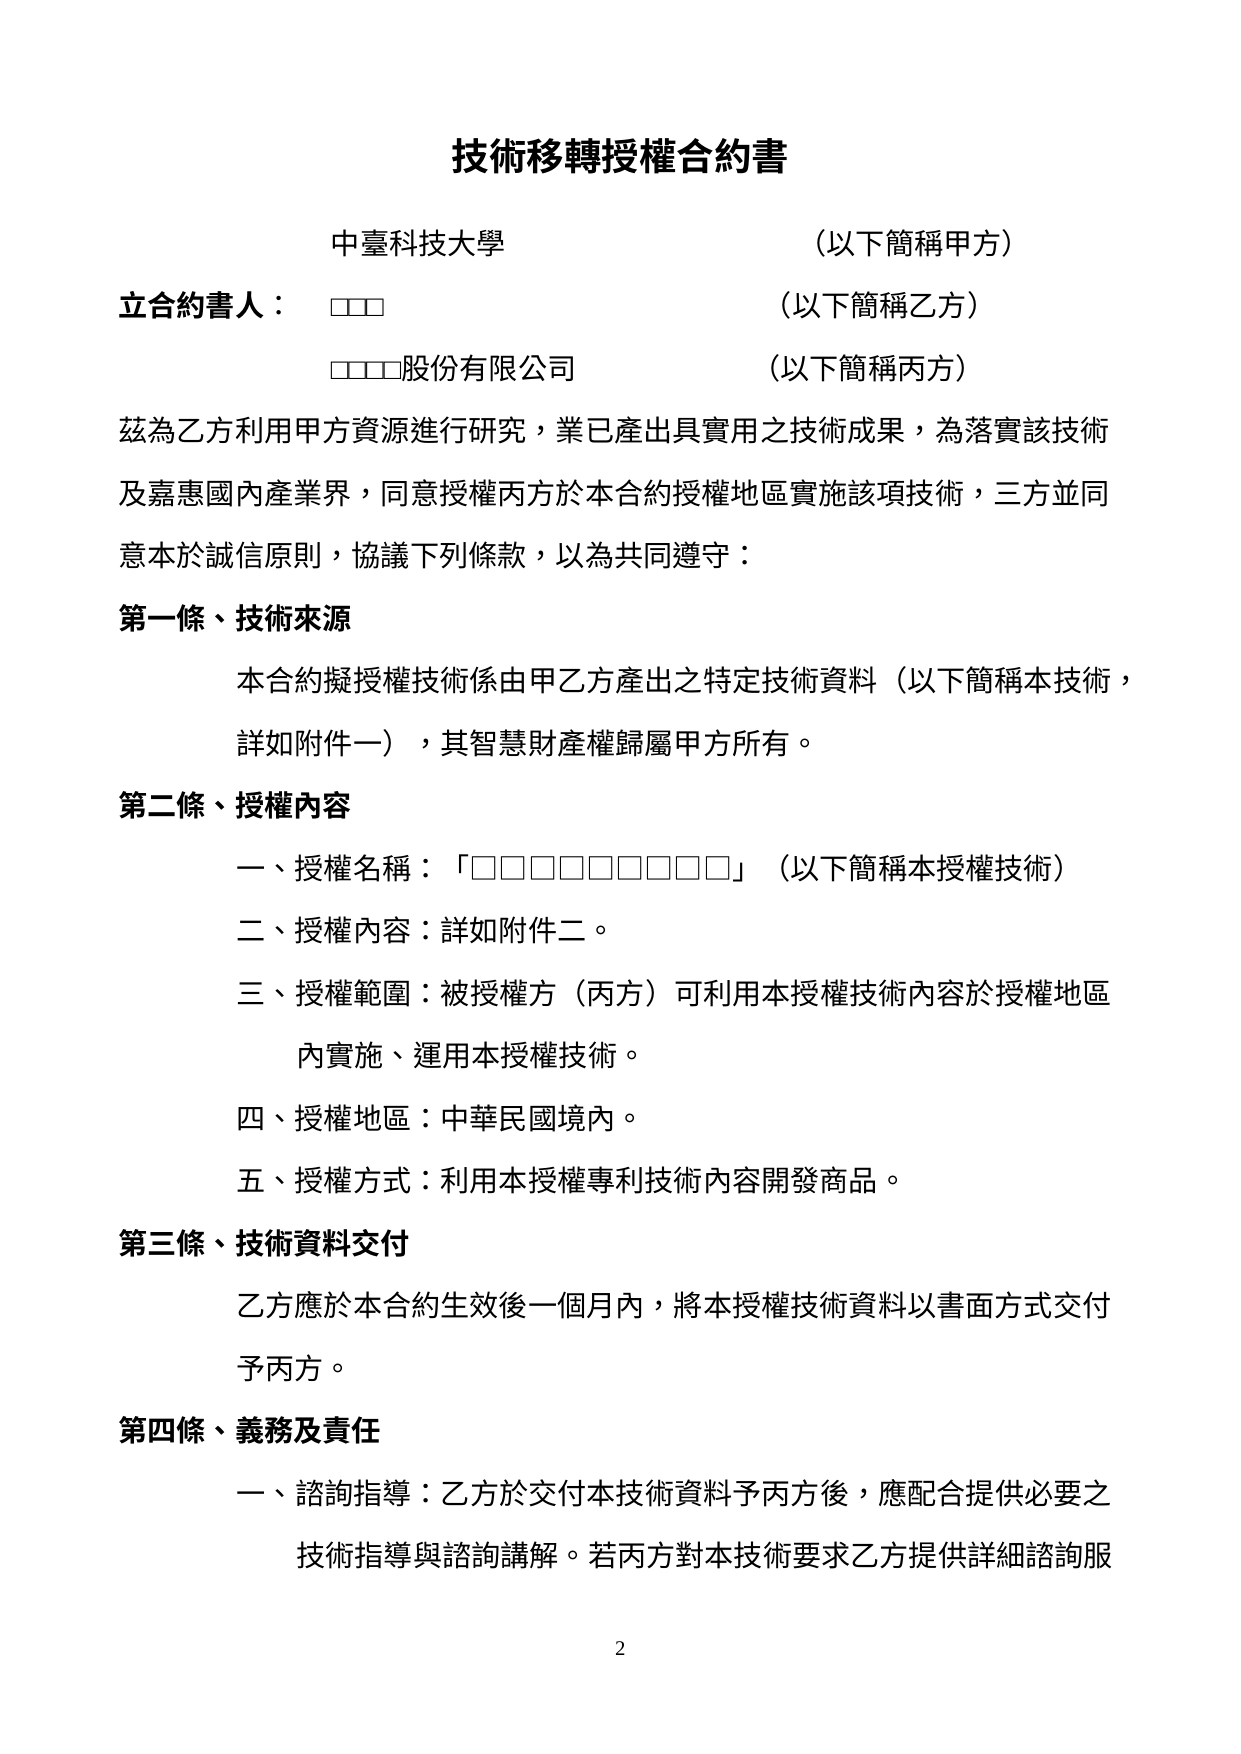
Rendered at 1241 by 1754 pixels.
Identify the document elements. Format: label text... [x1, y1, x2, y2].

text 第一條、技術來源 [118, 575, 1122, 637]
text 乙方應於本合約生效後一個月內，將本授權技術資料以書面方式交付予丙方。 [236, 1262, 1122, 1387]
text 二、授權內容：詳如附件二。 [236, 887, 1122, 950]
text 技術移轉授權合約書 [118, 112, 1122, 175]
text 第三條、技術資料交付 [118, 1200, 1122, 1262]
text 茲為乙方利用甲方資源進行研究，業已產出具實用之技術成果，為落實該技術及嘉惠國內產業界，同意授權丙方於本合約授權地區實施該項技術，三方並同意本於誠信原則，協議下列條款，以為共同遵守： [118, 387, 1122, 575]
text 四、授權地區：中華民國境內。 [236, 1075, 1122, 1137]
text □□□□股份有限公司 （以下簡稱丙方） [118, 325, 1122, 387]
text 一、授權名稱：「□□□□□□□□□」（以下簡稱本授權技術） [236, 825, 1122, 887]
text 中臺科技大學 （以下簡稱甲方） [331, 200, 1122, 262]
text 三、授權範圍：被授權方（丙方）可利用本授權技術內容於授權地區內實施、運用本授權技術。 [236, 950, 1122, 1075]
text 本合約擬授權技術係由甲乙方產出之特定技術資料（以下簡稱本技術，詳如附件一），其智慧財產權歸屬甲方所有。 [236, 637, 1122, 762]
text 立合約書人： □□□ （以下簡稱乙方） [118, 262, 1122, 325]
text 一、諮詢指導：乙方於交付本技術資料予丙方後，應配合提供必要之技術指導與諮詢講解。若丙方對本技術要求乙方提供詳細諮詢服 [236, 1450, 1122, 1575]
text 第四條、義務及責任 [118, 1387, 1122, 1450]
text 五、授權方式：利用本授權專利技術內容開發商品。 [236, 1137, 1122, 1200]
text 第二條、授權內容 [118, 762, 1122, 825]
